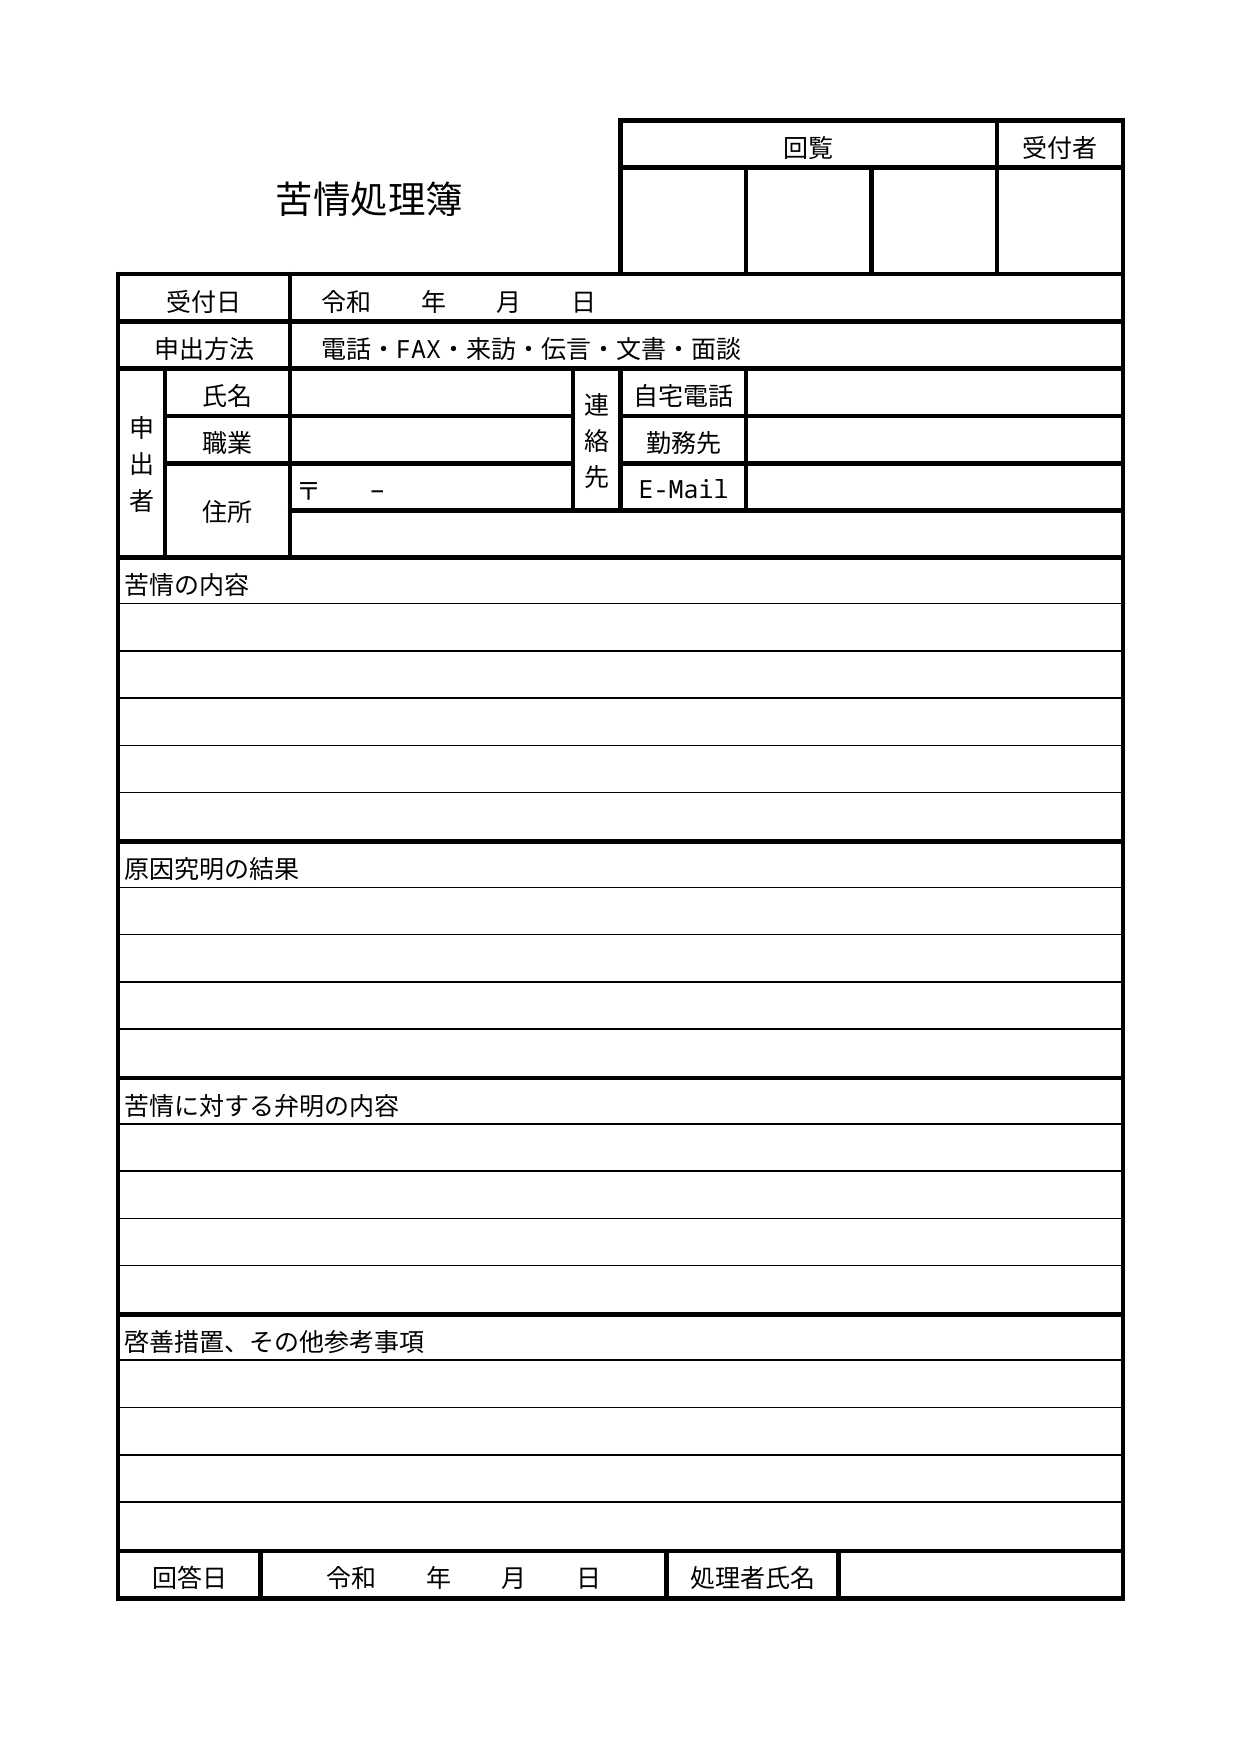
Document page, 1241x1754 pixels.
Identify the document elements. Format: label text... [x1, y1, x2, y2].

table_cell [292, 371, 571, 413]
table_cell 連絡先 [575, 371, 618, 508]
table_cell [120, 1408, 1121, 1454]
table_cell 勤務先 [623, 418, 744, 461]
table_cell [748, 170, 869, 272]
table_cell 申出方法 [120, 324, 288, 366]
table_cell 受付日 [120, 276, 288, 319]
table_cell [120, 793, 1121, 839]
table_cell [120, 983, 1121, 1028]
table_cell [120, 1172, 1121, 1217]
table_cell 自宅電話 [623, 371, 744, 413]
table_cell 氏名 [167, 371, 288, 413]
table_cell [120, 652, 1121, 697]
table_cell 住所 [167, 466, 288, 555]
table_cell [292, 513, 1121, 555]
table_cell 原因究明の結果 [120, 844, 1121, 886]
table_cell [292, 418, 571, 461]
table_cell 令和 年 月 日 [263, 1553, 664, 1596]
table_header 苦情処理簿 [118, 118, 618, 272]
table_cell [748, 418, 1121, 461]
table_cell [841, 1553, 1121, 1596]
table_cell [120, 1266, 1121, 1312]
table_cell 苦情の内容 [120, 560, 1121, 603]
table_cell 〒 − [292, 466, 571, 508]
table_cell [120, 604, 1121, 650]
table_cell 回答日 [120, 1553, 258, 1596]
table_cell E-Mail [623, 466, 744, 508]
table_cell 電話・FAX・来訪・伝言・文書・面談 [292, 324, 1121, 366]
table_cell [874, 170, 995, 272]
table_cell [120, 1219, 1121, 1265]
table_header 受付者 [999, 123, 1121, 165]
table_cell [120, 1503, 1121, 1548]
table_cell [748, 466, 1121, 508]
table_cell [120, 888, 1121, 934]
table_cell 啓善措置、その他参考事項 [120, 1317, 1121, 1359]
table_cell [120, 935, 1121, 981]
table_cell [623, 170, 744, 272]
table_cell 職業 [167, 418, 288, 461]
table_cell [120, 1361, 1121, 1407]
table_cell [120, 1456, 1121, 1501]
table_cell 苦情に対する弁明の内容 [120, 1080, 1121, 1123]
table_cell 申出者 [120, 371, 163, 555]
table_cell [999, 170, 1121, 272]
table_cell [120, 1030, 1121, 1076]
table_cell [120, 1125, 1121, 1170]
table_cell [748, 371, 1121, 413]
table_cell [120, 746, 1121, 792]
table_header 回覧 [623, 123, 995, 165]
table_cell [120, 699, 1121, 744]
table_cell 処理者氏名 [669, 1553, 836, 1596]
table_cell 令和 年 月 日 [292, 276, 1121, 319]
